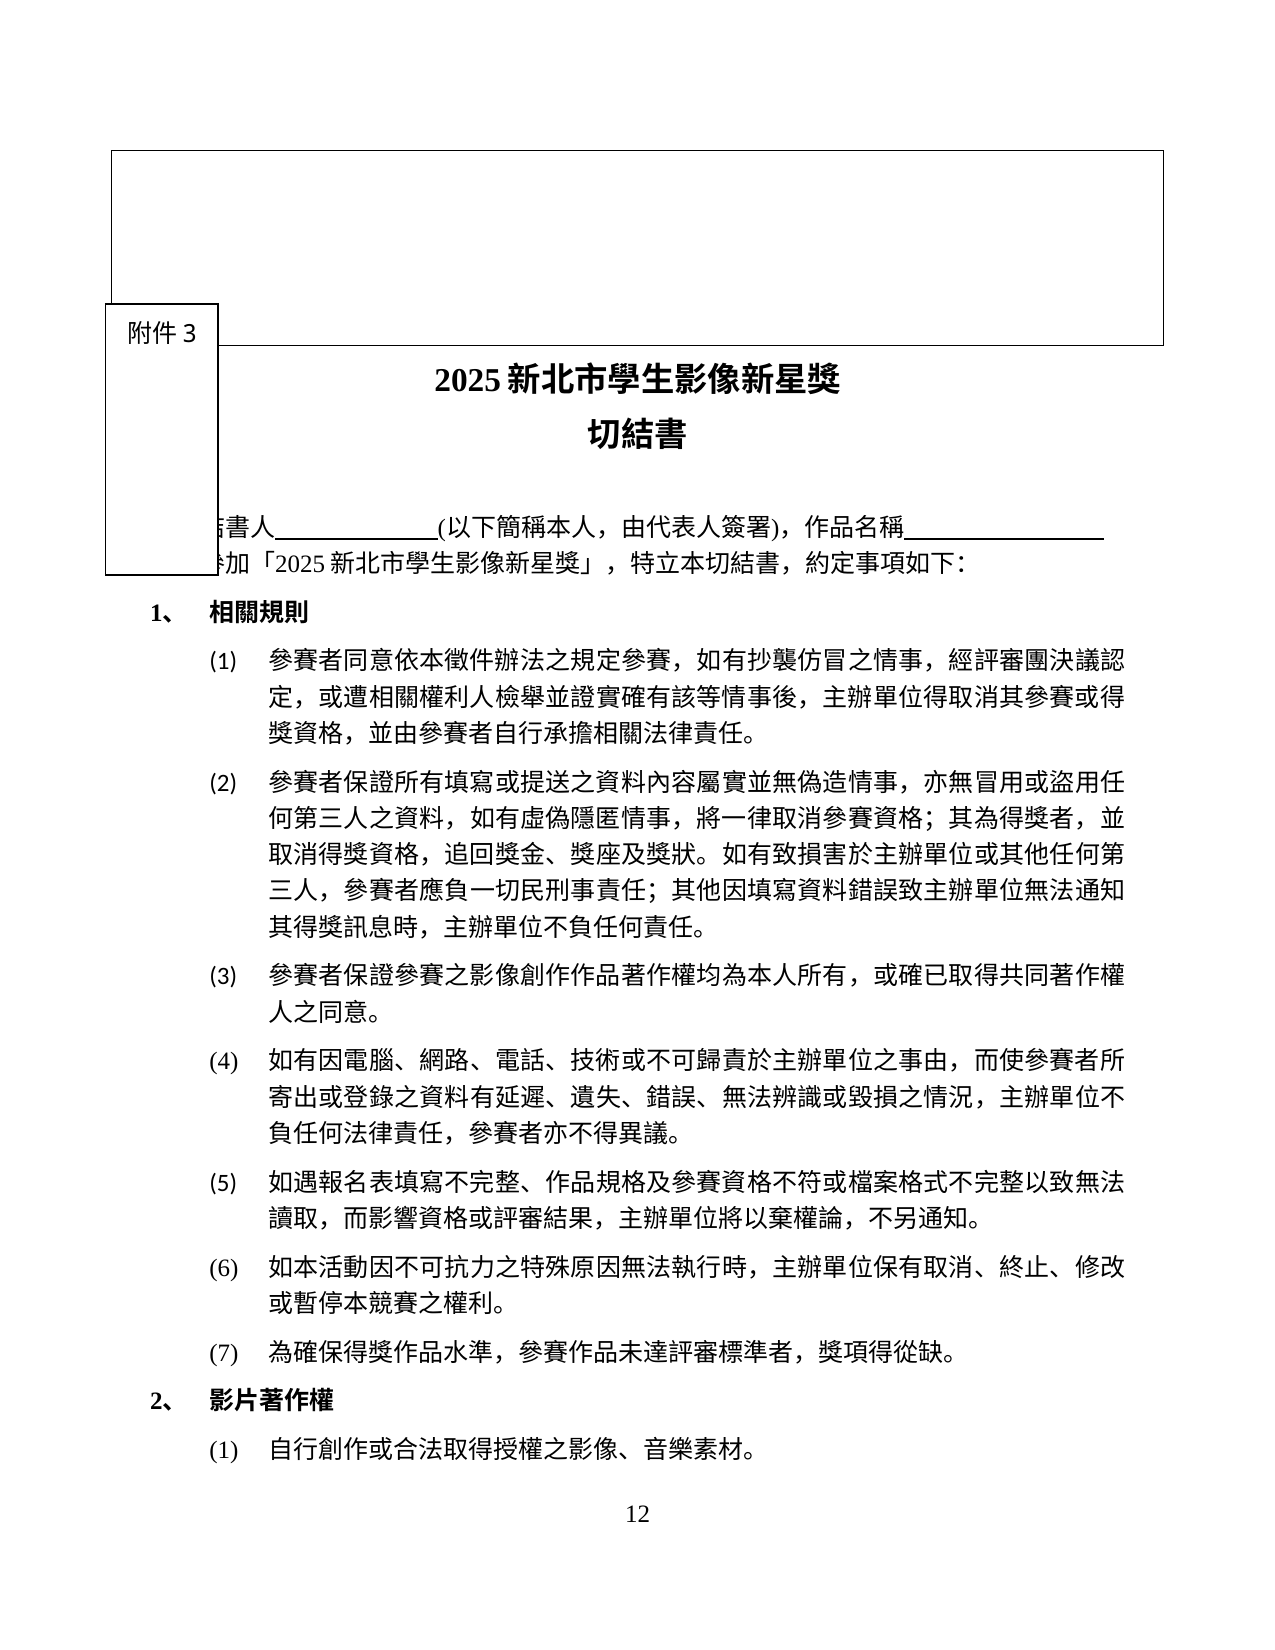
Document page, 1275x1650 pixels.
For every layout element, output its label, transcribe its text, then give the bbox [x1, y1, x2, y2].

table_cell [112, 151, 1163, 345]
list 如本活動因不可抗力之特殊原因無法執行時，主辦單位保有取消、終止、修改或暫停本競賽之權利。 [209, 1247, 1125, 1319]
text 切結書 [219, 413, 1125, 454]
text 2025新北市學生影像新星獎 [106, 305, 217, 574]
text 附件3 [115, 313, 208, 349]
list 參賽者保證所有填寫或提送之資料內容屬實並無偽造情事，亦無冒用或盜用任何第三人之資料，如有虛偽隱匿情事，將一律取消參賽資格；其為得獎者，並取消得獎資格，追回獎金、獎座及獎狀。如有致損害於主辦單位或其他任何第三人，參賽者應負一切民刑事責任；其他因填寫資料錯誤致主辦單位無法通知其得獎訊息時，主辦單位不負任何責任。 [209, 762, 1125, 943]
list 參賽者保證參賽之影像創作作品著作權均為本人所有，或確已取得共同著作權人之同意。 [209, 956, 1125, 1028]
text 2025新北市學生影像新星獎 [219, 358, 1125, 400]
list 如有因電腦、網路、電話、技術或不可歸責於主辦單位之事由，而使參賽者所寄出或登錄之資料有延遲、遺失、錯誤、無法辨識或毀損之情況，主辦單位不負任何法律責任，參賽者亦不得異議。 [209, 1041, 1125, 1149]
list 相關規則 [150, 592, 1125, 628]
list 自行創作或合法取得授權之影像、音樂素材。 [209, 1429, 1125, 1466]
list 為確保得獎作品水準，參賽作品未達評審標準者，獎項得從缺。 [209, 1332, 1125, 1368]
list 參賽者同意依本徵件辦法之規定參賽，如有抄襲仿冒之情事，經評審團決議認定，或遭相關權利人檢舉並證實確有該等情事後，主辦單位得取消其參賽或得獎資格，並由參賽者自行承擔相關法律責任。 [209, 641, 1125, 749]
list 如遇報名表填寫不完整、作品規格及參賽資格不符或檔案格式不完整以致無法讀取，而影響資格或評審結果，主辦單位將以棄權論，不另通知。 [209, 1162, 1125, 1234]
list 影片著作權 [150, 1381, 1125, 1417]
text 立切結書人 (以下簡稱本人，由代表人簽署)，作品名稱 茲為參加「2025新北市學生影像新星獎」，特立本切結書，約定事項如下： [150, 507, 1125, 579]
